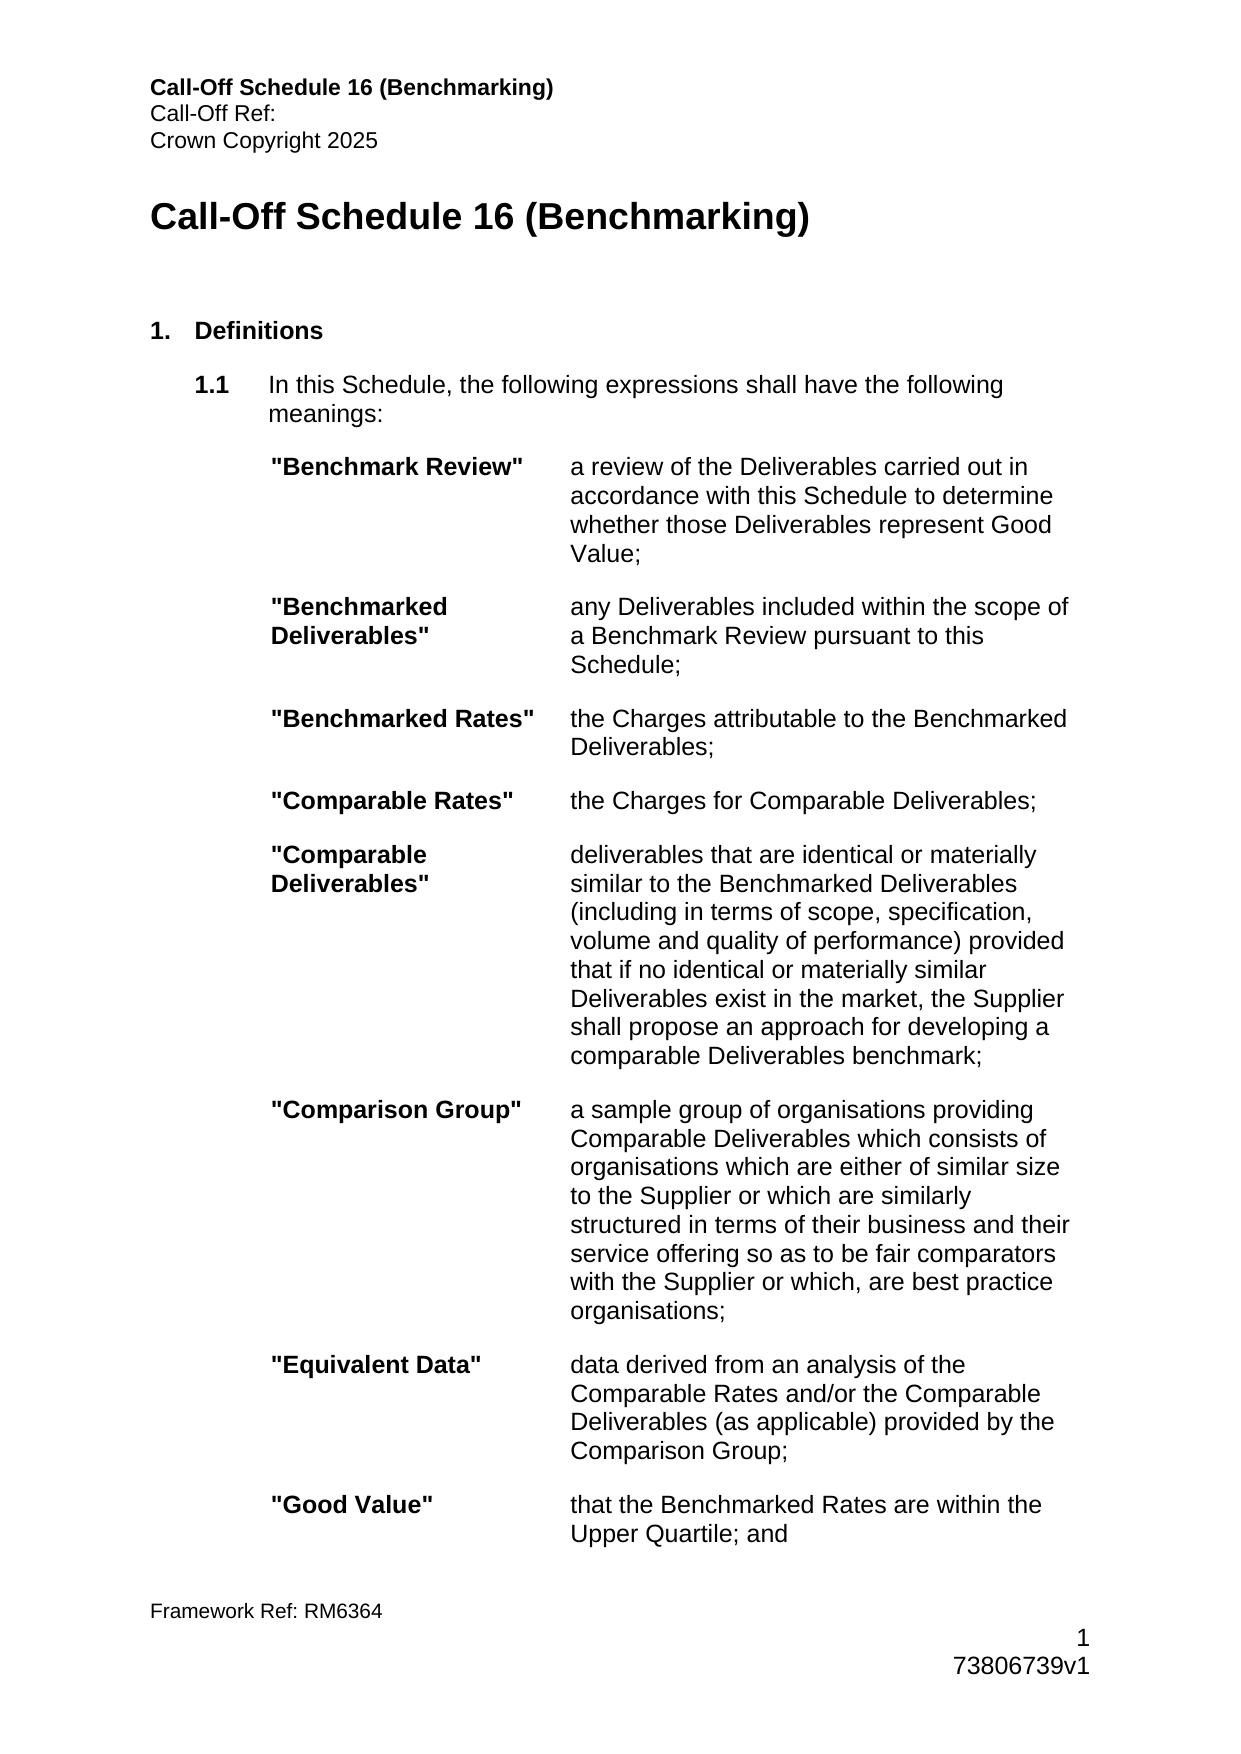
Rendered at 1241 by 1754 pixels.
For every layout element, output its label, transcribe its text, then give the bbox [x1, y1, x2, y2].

table_cell "Equivalent Data" [257, 1337, 559, 1477]
table_cell "Benchmarked Rates" [257, 691, 559, 773]
table_header "Benchmark Review" [257, 440, 559, 580]
text Call-Off Schedule 16 (Benchmarking) [150, 194, 1090, 237]
table_cell "Comparable Deliverables" [257, 827, 559, 1082]
table_cell any Deliverables included within the scope of a Benchmark Review pursuant to this Schedule; [559, 580, 1094, 691]
list In this Schedule, the following expressions shall have the following meanings: [194, 370, 1090, 427]
table_cell "Good Value" [257, 1477, 559, 1560]
table_cell "Benchmarked Deliverables" [257, 580, 559, 691]
table_cell deliverables that are identical or materially similar to the Benchmarked Deliverables (including in terms of scope, specification, volume and quality of performance) provided that if no identical or materially similar Deliverables exist in the market, the Supplier shall propose an approach for developing a comparable Deliverables benchmark; [559, 827, 1094, 1082]
table_cell the Charges for Comparable Deliverables; [559, 774, 1094, 827]
table_cell "Comparable Rates" [257, 774, 559, 827]
list Definitions [150, 316, 1090, 345]
table_cell the Charges attributable to the Benchmarked Deliverables; [559, 691, 1094, 773]
table_cell that the Benchmarked Rates are within the Upper Quartile; and [559, 1477, 1094, 1560]
table_cell a sample group of organisations providing Comparable Deliverables which consists of organisations which are either of similar size to the Supplier or which are similarly structured in terms of their business and their service offering so as to be fair comparators with the Supplier or which, are best practice organisations; [559, 1082, 1094, 1337]
table_cell data derived from an analysis of the Comparable Rates and/or the Comparable Deliverables (as applicable) provided by the Comparison Group; [559, 1337, 1094, 1477]
table_cell "Comparison Group" [257, 1082, 559, 1337]
table_header a review of the Deliverables carried out in accordance with this Schedule to determine whether those Deliverables represent Good Value; [559, 440, 1094, 580]
